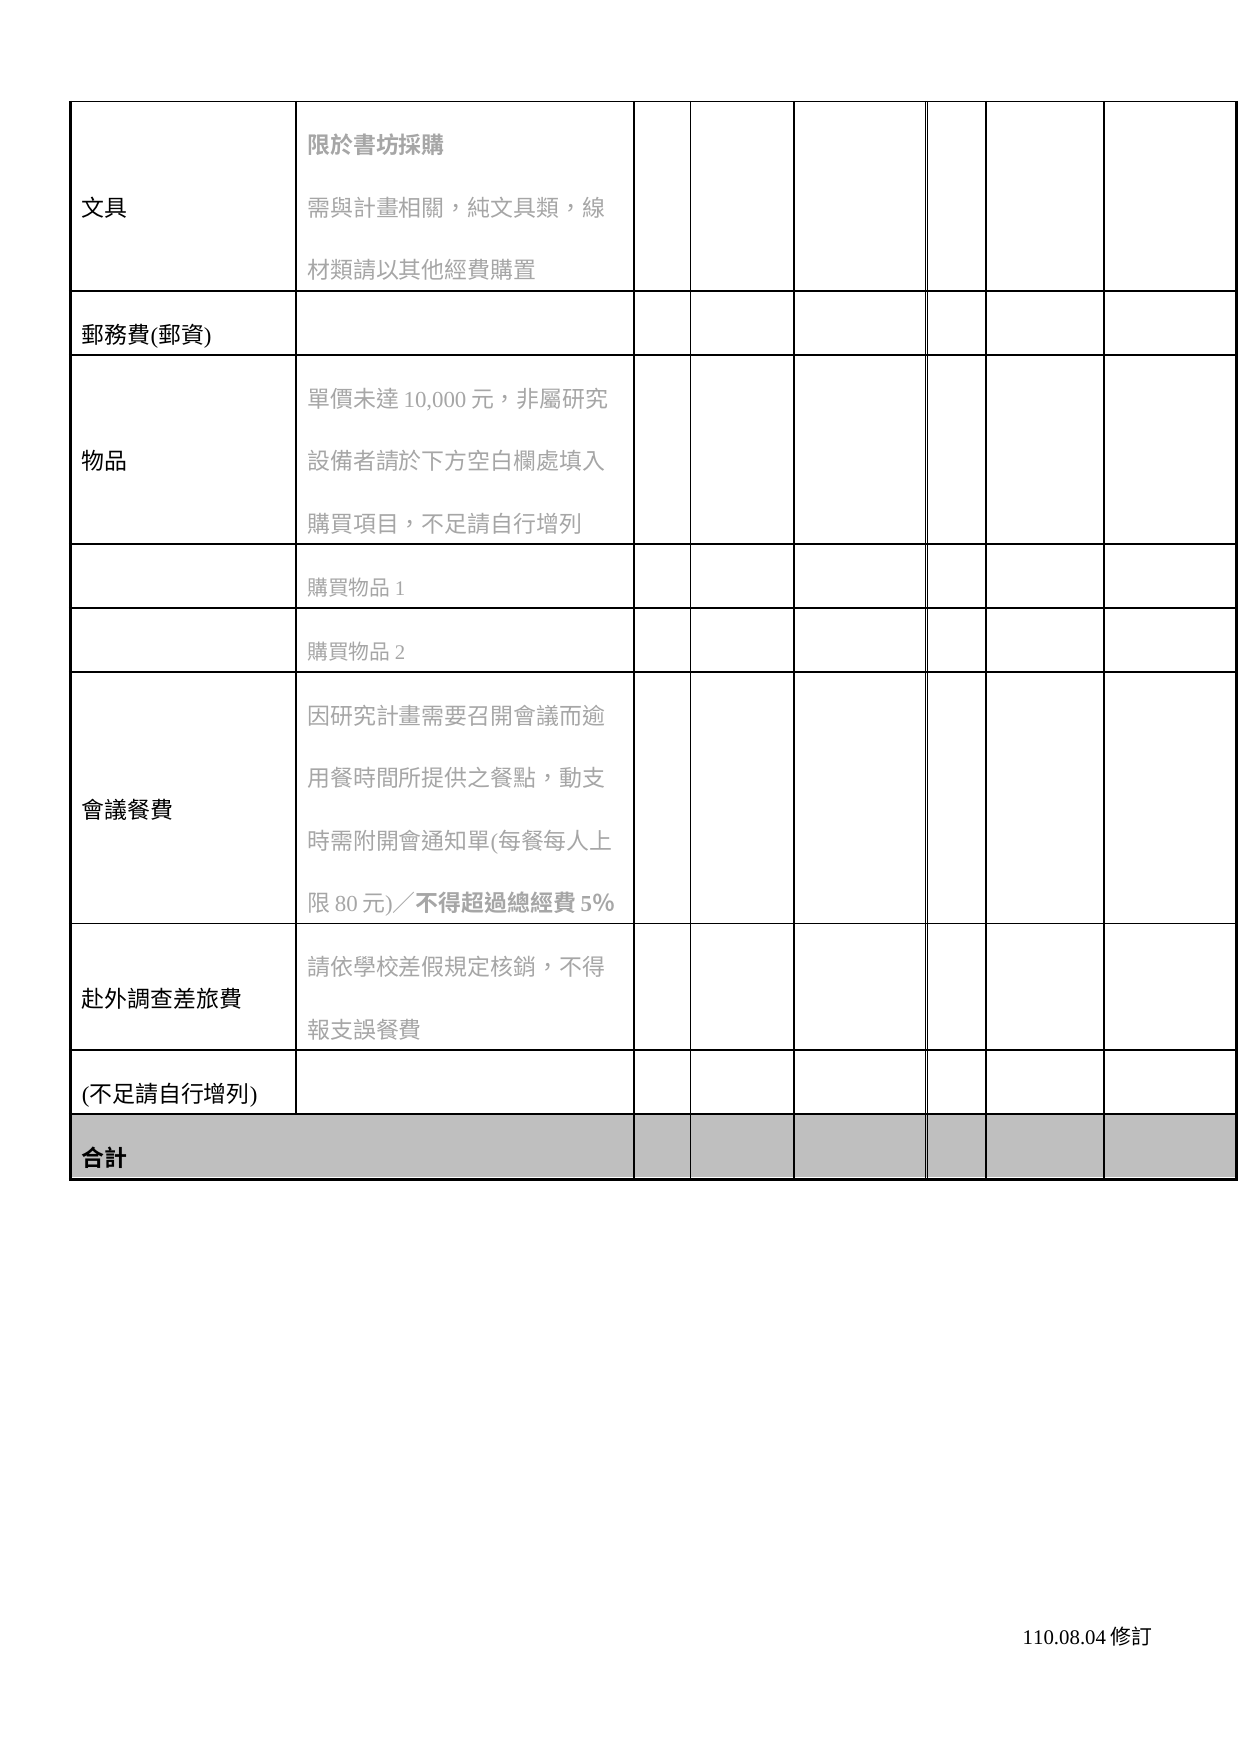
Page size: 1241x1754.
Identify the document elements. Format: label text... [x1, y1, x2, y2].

table_cell [1105, 292, 1235, 354]
table_cell 單價未達10,000元，非屬研究設備者請於下方空白欄處填入購買項目，不足請自行增列 [297, 356, 633, 543]
table_cell [987, 356, 1103, 543]
table_cell [297, 1051, 633, 1113]
table_cell [987, 673, 1103, 923]
table_cell [72, 609, 295, 671]
table_cell [928, 102, 985, 290]
table_cell 因研究計畫需要召開會議而逾用餐時間所提供之餐點，動支時需附開會通知單(每餐每人上限80元)／不得超過總經費5％ [297, 673, 633, 923]
table_cell [635, 545, 690, 607]
table_cell 購買物品2 [297, 609, 633, 671]
table_cell (不足請自行增列) [72, 1051, 295, 1113]
table_cell [795, 1051, 925, 1113]
table_cell [635, 924, 690, 1049]
table_cell [635, 1051, 690, 1113]
table_cell [1105, 924, 1235, 1049]
table_cell 郵務費(郵資) [72, 292, 295, 354]
table_cell [691, 673, 793, 923]
table_cell [928, 609, 985, 671]
table_cell [1105, 673, 1235, 923]
table_cell [795, 924, 925, 1049]
table_cell [928, 1051, 985, 1113]
table_cell [691, 292, 793, 354]
table_cell [795, 609, 925, 671]
table_cell 限於書坊採購 需與計畫相關，純文具類，線材類請以其他經費購置 [297, 102, 633, 290]
table_cell [691, 609, 793, 671]
table_cell 赴外調查差旅費 [72, 924, 295, 1049]
table_cell [635, 292, 690, 354]
table_cell 請依學校差假規定核銷，不得報支誤餐費 [297, 924, 633, 1049]
table_cell [987, 292, 1103, 354]
table_cell [928, 673, 985, 923]
table_cell [72, 545, 295, 607]
table_cell [987, 545, 1103, 607]
table_cell [795, 292, 925, 354]
table_cell [928, 356, 985, 543]
table_cell [1105, 356, 1235, 543]
table_cell [691, 545, 793, 607]
table_cell [987, 1115, 1103, 1177]
table_cell [987, 102, 1103, 290]
table_cell [795, 356, 925, 543]
table_cell [635, 356, 690, 543]
table_cell [691, 1115, 793, 1177]
table_cell [691, 1051, 793, 1113]
table_cell [928, 1115, 985, 1177]
table_cell [928, 292, 985, 354]
table_cell [635, 673, 690, 923]
table_cell [1105, 545, 1235, 607]
table_cell [691, 924, 793, 1049]
table_cell [795, 1115, 925, 1177]
table_cell [691, 356, 793, 543]
table_cell [635, 102, 690, 290]
table_cell 購買物品1 [297, 545, 633, 607]
table_cell [297, 292, 633, 354]
table_cell [635, 609, 690, 671]
table_cell 會議餐費 [72, 673, 295, 923]
table_cell [795, 673, 925, 923]
table_cell 物品 [72, 356, 295, 543]
table_cell [691, 102, 793, 290]
table_cell [1105, 1115, 1235, 1177]
table_cell [1105, 102, 1235, 290]
table_cell [987, 924, 1103, 1049]
table_cell 文具 [72, 102, 295, 290]
table_cell [1105, 609, 1235, 671]
table_cell [1105, 1051, 1235, 1113]
table_cell [795, 102, 925, 290]
table_cell [928, 545, 985, 607]
table_cell [987, 609, 1103, 671]
table_cell [795, 545, 925, 607]
table_cell 合計 [72, 1115, 633, 1177]
table_cell [987, 1051, 1103, 1113]
table_cell [928, 924, 985, 1049]
table_cell [635, 1115, 690, 1177]
